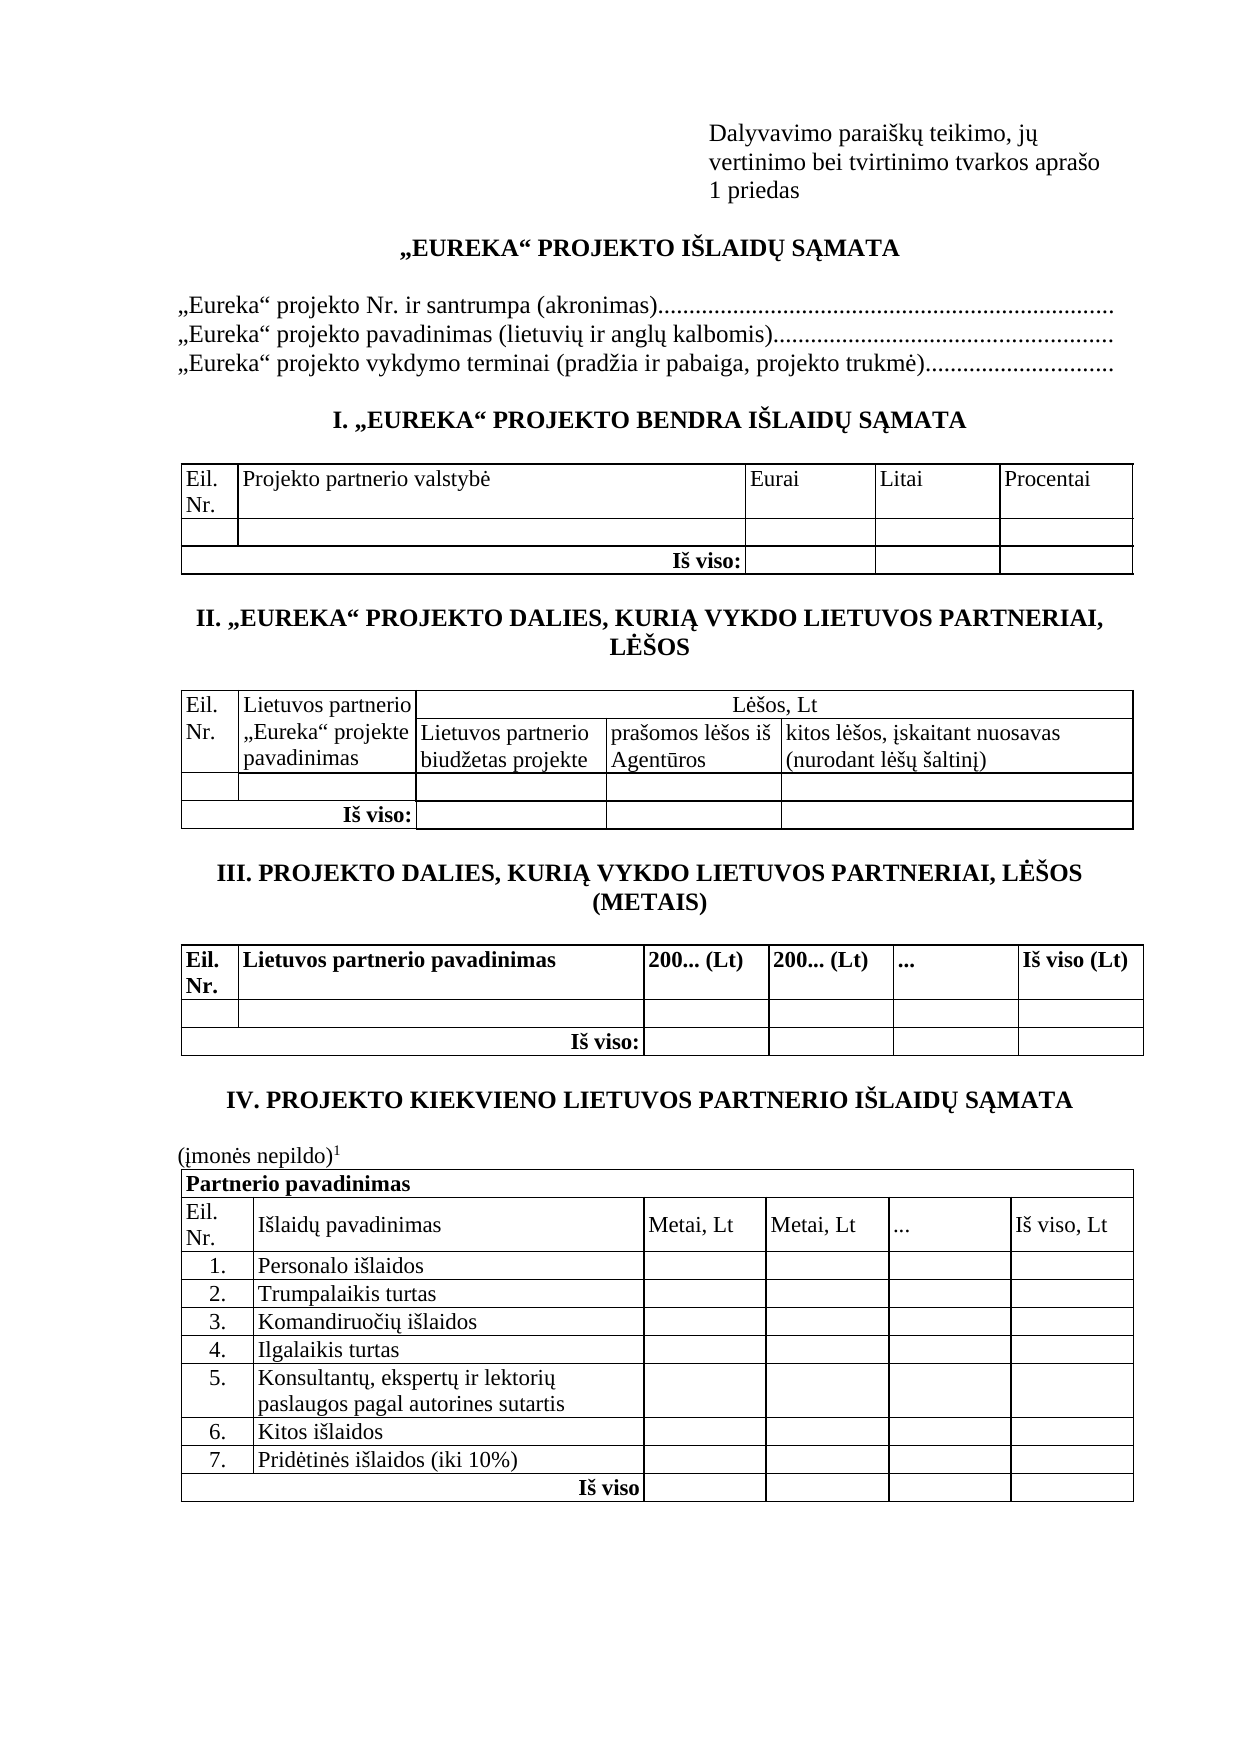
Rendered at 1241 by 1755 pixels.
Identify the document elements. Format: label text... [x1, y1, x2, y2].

table_cell [607, 802, 781, 828]
table_cell [894, 1028, 1018, 1054]
text Dalyvavimo paraiškų teikimo, jų [709, 118, 1122, 147]
table_cell [182, 519, 237, 545]
text 1 priedas [177, 176, 1122, 204]
table_cell [645, 1280, 765, 1307]
table_cell [767, 1364, 888, 1417]
table_cell [645, 1418, 765, 1445]
text „Eureka“ projekto Nr. ir santrumpa (akronimas) [177, 291, 1122, 319]
table_cell [1019, 1000, 1143, 1027]
table_header Eil. Nr. [182, 946, 238, 999]
table_cell [767, 1252, 888, 1279]
text „Eureka“ projekto pavadinimas (lietuvių ir anglų kalbomis) [177, 319, 1122, 348]
table_header Litai [876, 465, 999, 517]
table_cell Kitos išlaidos [254, 1418, 643, 1445]
table_cell [890, 1418, 1010, 1445]
table_cell [239, 519, 745, 545]
table_cell [767, 1446, 888, 1473]
table_cell Personalo išlaidos [254, 1252, 643, 1279]
table_cell [746, 519, 875, 545]
table_header Lietuvos partnerio „Eureka“ projekte pavadinimas [239, 691, 415, 772]
table_cell [1012, 1446, 1133, 1473]
text „EUREKA“ PROJEKTO IŠLAIDŲ SĄMATA [177, 233, 1122, 262]
table_cell [239, 1000, 643, 1027]
table_cell [876, 547, 999, 573]
table_cell [782, 774, 1132, 800]
table_cell [645, 1252, 765, 1279]
table_cell [182, 1000, 238, 1027]
table_cell [417, 774, 606, 800]
table_cell 2. [182, 1280, 253, 1307]
table_cell [1001, 519, 1132, 545]
table_cell [607, 774, 781, 800]
text I. „EUREKA“ PROJEKTO BENDRA IŠLAIDŲ SĄMATA [177, 406, 1122, 434]
table_header Partnerio pavadinimas [182, 1170, 1133, 1197]
text IV. PROJEKTO KIEKVIENO LIETUVOS PARTNERIO IŠLAIDŲ SĄMATA [177, 1085, 1122, 1113]
table_cell [239, 774, 415, 800]
table_cell [645, 1474, 765, 1501]
table_cell 4. [182, 1336, 253, 1362]
table_cell Iš viso [182, 1474, 643, 1501]
table_cell ... [890, 1198, 1010, 1251]
table_cell [890, 1308, 1010, 1334]
table_cell [890, 1280, 1010, 1307]
table_cell [767, 1280, 888, 1307]
table_cell [1012, 1364, 1133, 1417]
table_cell [1019, 1028, 1143, 1054]
table_header Eil. Nr. [182, 465, 237, 517]
table_cell Trumpalaikis turtas [254, 1280, 643, 1307]
text (įmonės nepildo)1 [177, 1142, 1122, 1169]
table_cell [1012, 1280, 1133, 1307]
table_cell [1012, 1252, 1133, 1279]
table_header Projekto partnerio valstybė [239, 465, 745, 517]
table_header Eil. Nr. [182, 691, 238, 772]
table_cell Iš viso, Lt [1012, 1198, 1133, 1251]
table_cell [767, 1308, 888, 1334]
table_cell [1012, 1336, 1133, 1362]
table_cell 1. [182, 1252, 253, 1279]
text III. PROJEKTO DALIES, KURIĄ VYKDO LIETUVOS PARTNERIAI, LĖŠOS (METAIS) [177, 858, 1122, 916]
table_cell [645, 1308, 765, 1334]
table_cell 3. [182, 1308, 253, 1334]
table_cell [645, 1364, 765, 1417]
table_cell Iš viso: [182, 1028, 643, 1054]
table_cell [645, 1446, 765, 1473]
table_cell [767, 1336, 888, 1362]
table_cell [890, 1364, 1010, 1417]
table_cell [645, 1000, 768, 1027]
table_cell [770, 1028, 893, 1054]
table_cell [894, 1000, 1018, 1027]
table_cell 7. [182, 1446, 253, 1473]
table_header ... [894, 946, 1018, 999]
text vertinimo bei tvirtinimo tvarkos aprašo [177, 147, 1122, 176]
table_cell Išlaidų pavadinimas [254, 1198, 643, 1251]
table_header Procentai [1001, 465, 1132, 517]
table_cell 6. [182, 1418, 253, 1445]
table_cell [1012, 1474, 1133, 1501]
table_cell [1012, 1308, 1133, 1334]
table_cell [890, 1252, 1010, 1279]
table_cell kitos lėšos, įskaitant nuosavas (nurodant lėšų šaltinį) [782, 719, 1132, 772]
table_cell [417, 802, 606, 828]
table_cell Iš viso: [182, 547, 745, 573]
table_cell Lietuvos partnerio biudžetas projekte [417, 719, 606, 772]
table_cell [767, 1418, 888, 1445]
text II. „EUREKA“ PROJEKTO DALIES, KURIĄ VYKDO LIETUVOS PARTNERIAI, LĖŠOS [177, 603, 1122, 661]
table_cell [746, 547, 875, 573]
table_cell [767, 1474, 888, 1501]
table_cell [890, 1446, 1010, 1473]
table_header Lėšos, Lt [417, 691, 1132, 718]
table_header Eurai [746, 465, 875, 517]
table_header Iš viso (Lt) [1019, 946, 1143, 999]
table_cell [890, 1474, 1010, 1501]
table_cell [1001, 547, 1132, 573]
table_cell Konsultantų, ekspertų ir lektorių paslaugos pagal autorines sutartis [254, 1364, 643, 1417]
table_cell Metai, Lt [645, 1198, 765, 1251]
table_cell Metai, Lt [767, 1198, 888, 1251]
table_cell 5. [182, 1364, 253, 1417]
table_cell Eil. Nr. [182, 1198, 253, 1251]
table_header Lietuvos partnerio pavadinimas [239, 946, 643, 999]
table_cell Ilgalaikis turtas [254, 1336, 643, 1362]
table_cell Pridėtinės išlaidos (iki 10%) [254, 1446, 643, 1473]
table_cell prašomos lėšos iš Agentūros [607, 719, 781, 772]
table_cell [876, 519, 999, 545]
table_header 200... (Lt) [770, 946, 893, 999]
table_header 200... (Lt) [645, 946, 768, 999]
table_cell [1012, 1418, 1133, 1445]
table_cell [182, 773, 238, 800]
table_cell [890, 1336, 1010, 1362]
table_cell Iš viso: [182, 801, 416, 828]
table_cell [645, 1336, 765, 1362]
table_cell Komandiruočių išlaidos [254, 1308, 643, 1334]
table_cell [782, 802, 1132, 828]
table_cell [645, 1028, 768, 1054]
text „Eureka“ projekto vykdymo terminai (pradžia ir pabaiga, projekto trukmė) [177, 348, 1122, 377]
table_cell [770, 1000, 893, 1027]
